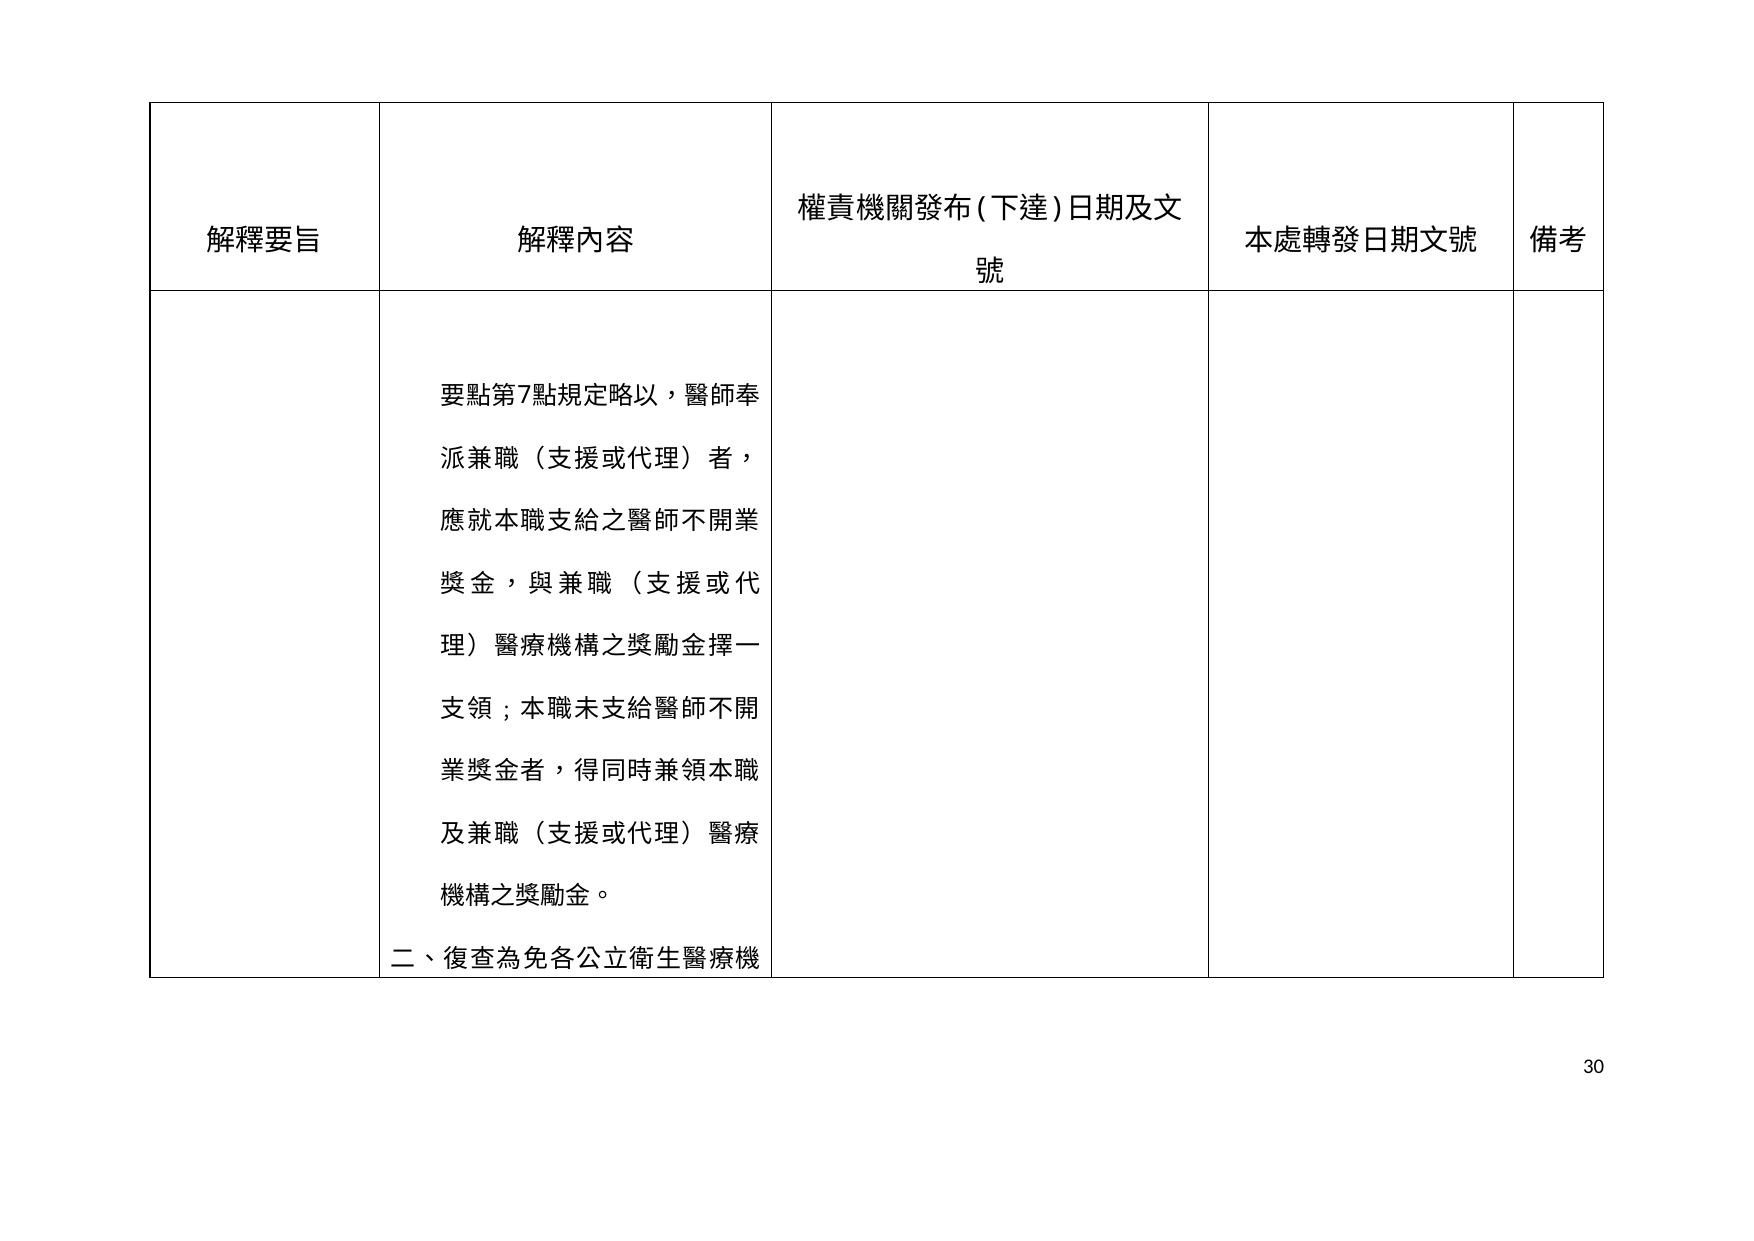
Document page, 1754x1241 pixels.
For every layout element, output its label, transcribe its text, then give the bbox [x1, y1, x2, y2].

table_header 解釋要旨 [151, 103, 379, 289]
table_header 權責機關發布(下達)日期及文號 [772, 103, 1208, 289]
table_header 本處轉發日期文號 [1209, 103, 1513, 289]
table_cell [1514, 291, 1603, 977]
table_cell [151, 291, 379, 977]
table_header 解釋內容 [380, 103, 771, 289]
table_header 備考 [1514, 103, 1603, 289]
table_cell 要點第7點規定略以，醫師奉派兼職（支援或代理）者，應就本職支給之醫師不開業獎金，與兼職（支援或代理）醫療機構之獎勵金擇一支領﹔本職未支給醫師不開業獎金者，得同時兼領本職及兼職（支援或代理）醫療機構之獎勵金。 二、復查為免各公立衛生醫療機 [380, 291, 771, 977]
table_cell [772, 291, 1208, 977]
table_cell [1209, 291, 1513, 977]
